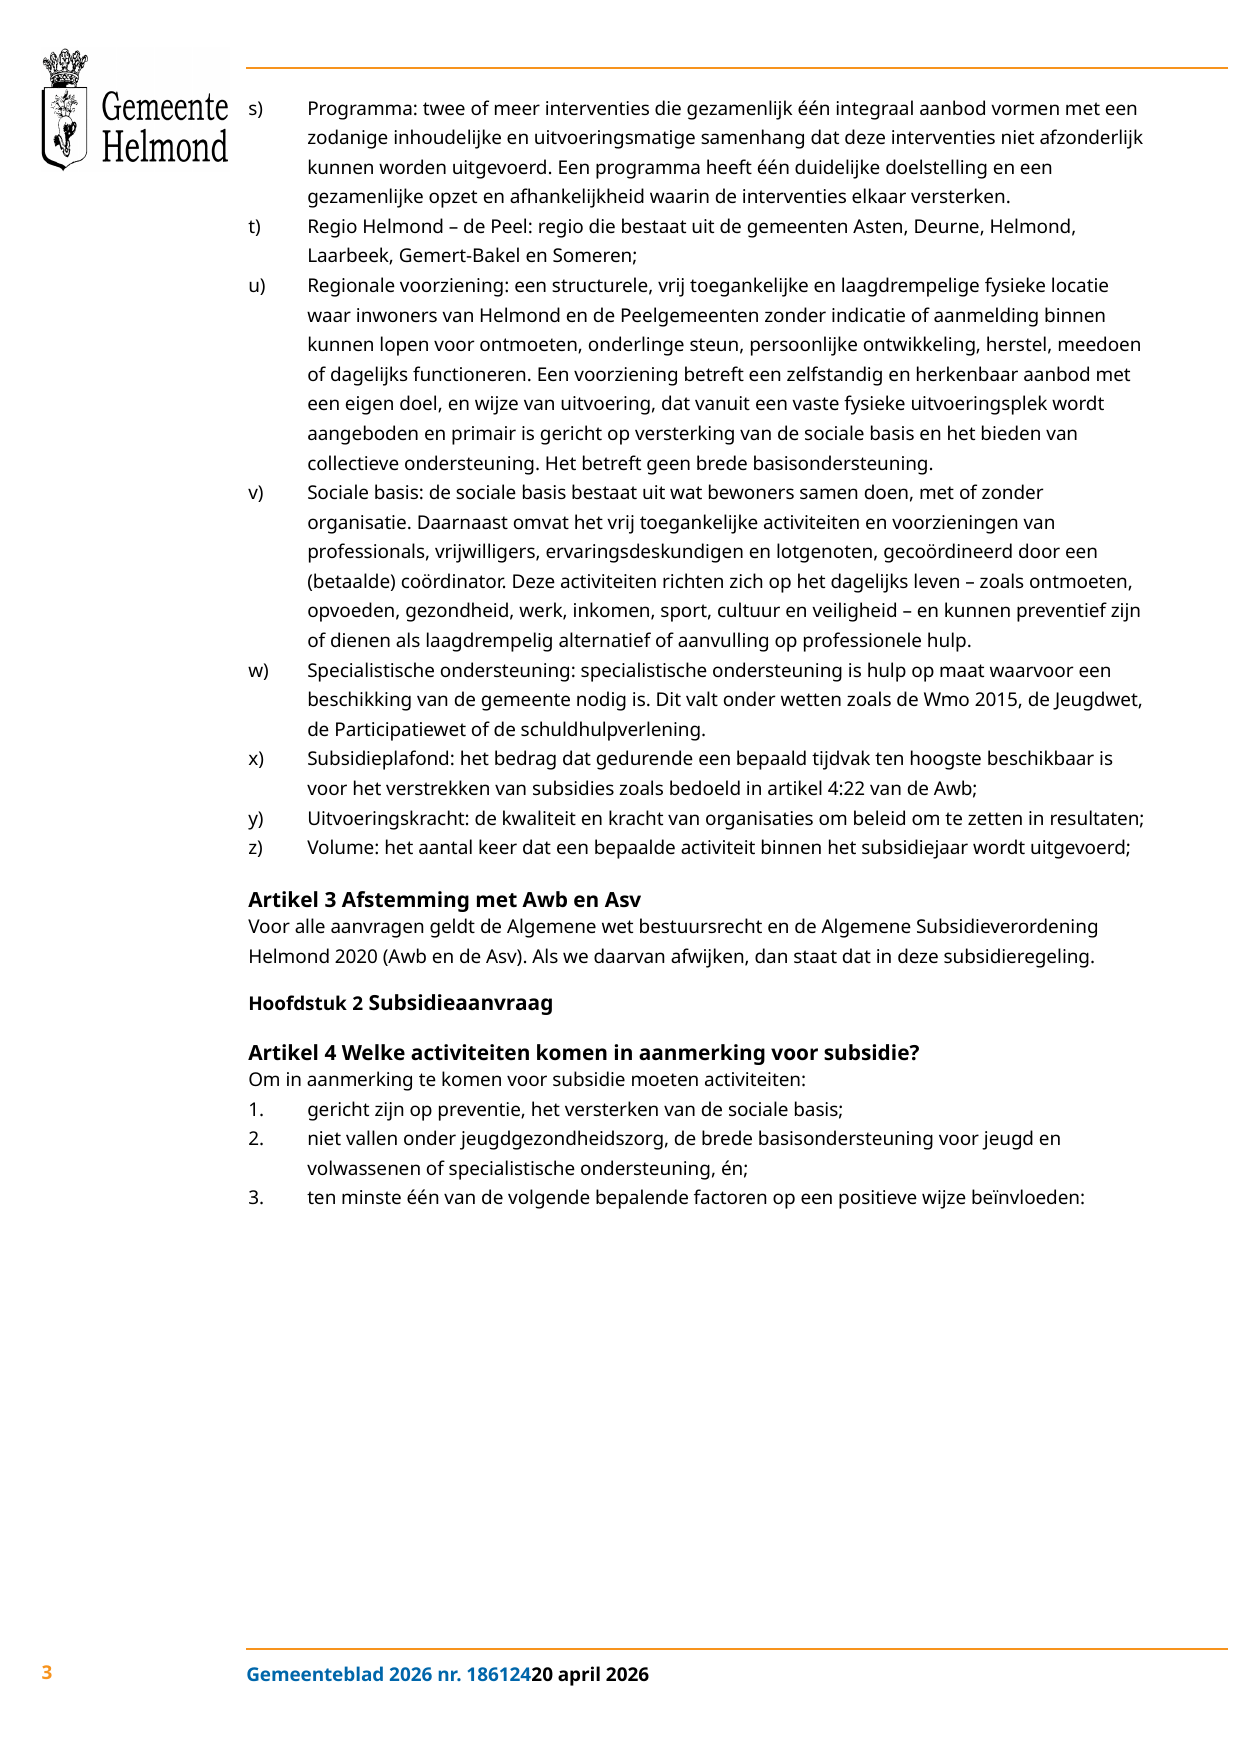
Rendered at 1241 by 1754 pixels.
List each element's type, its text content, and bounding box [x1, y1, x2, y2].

text Voor alle aanvragen geldt de Algemene wet bestuursrecht en de Algemene Subsidieverordening Helmond 2020 (Awb en de Asv). Als we daarvan afwijken, dan staat dat in deze subsidieregeling. [248, 913, 1152, 968]
list Specialistische ondersteuning: specialistische ondersteuning is hulp op maat waarvoor een beschikking van de gemeente nodig is. Dit valt onder wetten zoals de Wmo 2015, de Jeugdwet, de Participatiewet of de schuldhulpverlening. [248, 657, 1152, 742]
picture [41, 47, 231, 172]
text Om in aanmerking te komen voor subsidie moeten activiteiten: [248, 1066, 1152, 1092]
list niet vallen onder jeugdgezondheidszorg, de brede basisondersteuning voor jeugd en volwassenen of specialistische ondersteuning, én; [248, 1125, 1152, 1181]
text Hoofdstuk 2 Subsidieaanvraag [248, 988, 1152, 1017]
list Subsidieplafond: het bedrag dat gedurende een bepaald tijdvak ten hoogste beschikbaar is voor het verstrekken van subsidies zoals bedoeld in artikel 4:22 van de Awb; [248, 746, 1152, 801]
list Regionale voorziening: een structurele, vrij toegankelijke en laagdrempelige fysieke locatie waar inwoners van Helmond en de Peelgemeenten zonder indicatie of aanmelding binnen kunnen lopen voor ontmoeten, onderlinge steun, persoonlijke ontwikkeling, herstel, meedoen of dagelijks functioneren. Een voorziening betreft een zelfstandig en herkenbaar aanbod met een eigen doel, en wijze van uitvoering, dat vanuit een vaste fysieke uitvoeringsplek wordt aangeboden en primair is gericht op versterking van de sociale basis en het bieden van collectieve ondersteuning. Het betreft geen brede basisondersteuning. [248, 272, 1152, 476]
text Artikel 4 Welke activiteiten komen in aanmerking voor subsidie? [248, 1038, 1152, 1066]
list Programma: twee of meer interventies die gezamenlijk één integraal aanbod vormen met een zodanige inhoudelijke en uitvoeringsmatige samenhang dat deze interventies niet afzonderlijk kunnen worden uitgevoerd. Een programma heeft één duidelijke doelstelling en een gezamenlijke opzet en afhankelijkheid waarin de interventies elkaar versterken. [248, 95, 1152, 209]
list ten minste één van de volgende bepalende factoren op een positieve wijze beïnvloeden: [248, 1184, 1152, 1210]
list gericht zijn op preventie, het versterken van de sociale basis; [248, 1096, 1152, 1121]
list Regio Helmond – de Peel: regio die bestaat uit de gemeenten Asten, Deurne, Helmond, Laarbeek, Gemert-Bakel en Someren; [248, 213, 1152, 268]
list Sociale basis: de sociale basis bestaat uit wat bewoners samen doen, met of zonder organisatie. Daarnaast omvat het vrij toegankelijke activiteiten en voorzieningen van professionals, vrijwilligers, ervaringsdeskundigen en lotgenoten, gecoördineerd door een (betaalde) coördinator. Deze activiteiten richten zich op het dagelijks leven – zoals ontmoeten, opvoeden, gezondheid, werk, inkomen, sport, cultuur en veiligheid – en kunnen preventief zijn of dienen als laagdrempelig alternatief of aanvulling op professionele hulp. [248, 479, 1152, 653]
list Volume: het aantal keer dat een bepaalde activiteit binnen het subsidiejaar wordt uitgevoerd; [248, 834, 1152, 860]
list Uitvoeringskracht: de kwaliteit en kracht van organisaties om beleid om te zetten in resultaten; [248, 805, 1152, 831]
text Artikel 3 Afstemming met Awb en Asv [248, 885, 1152, 913]
